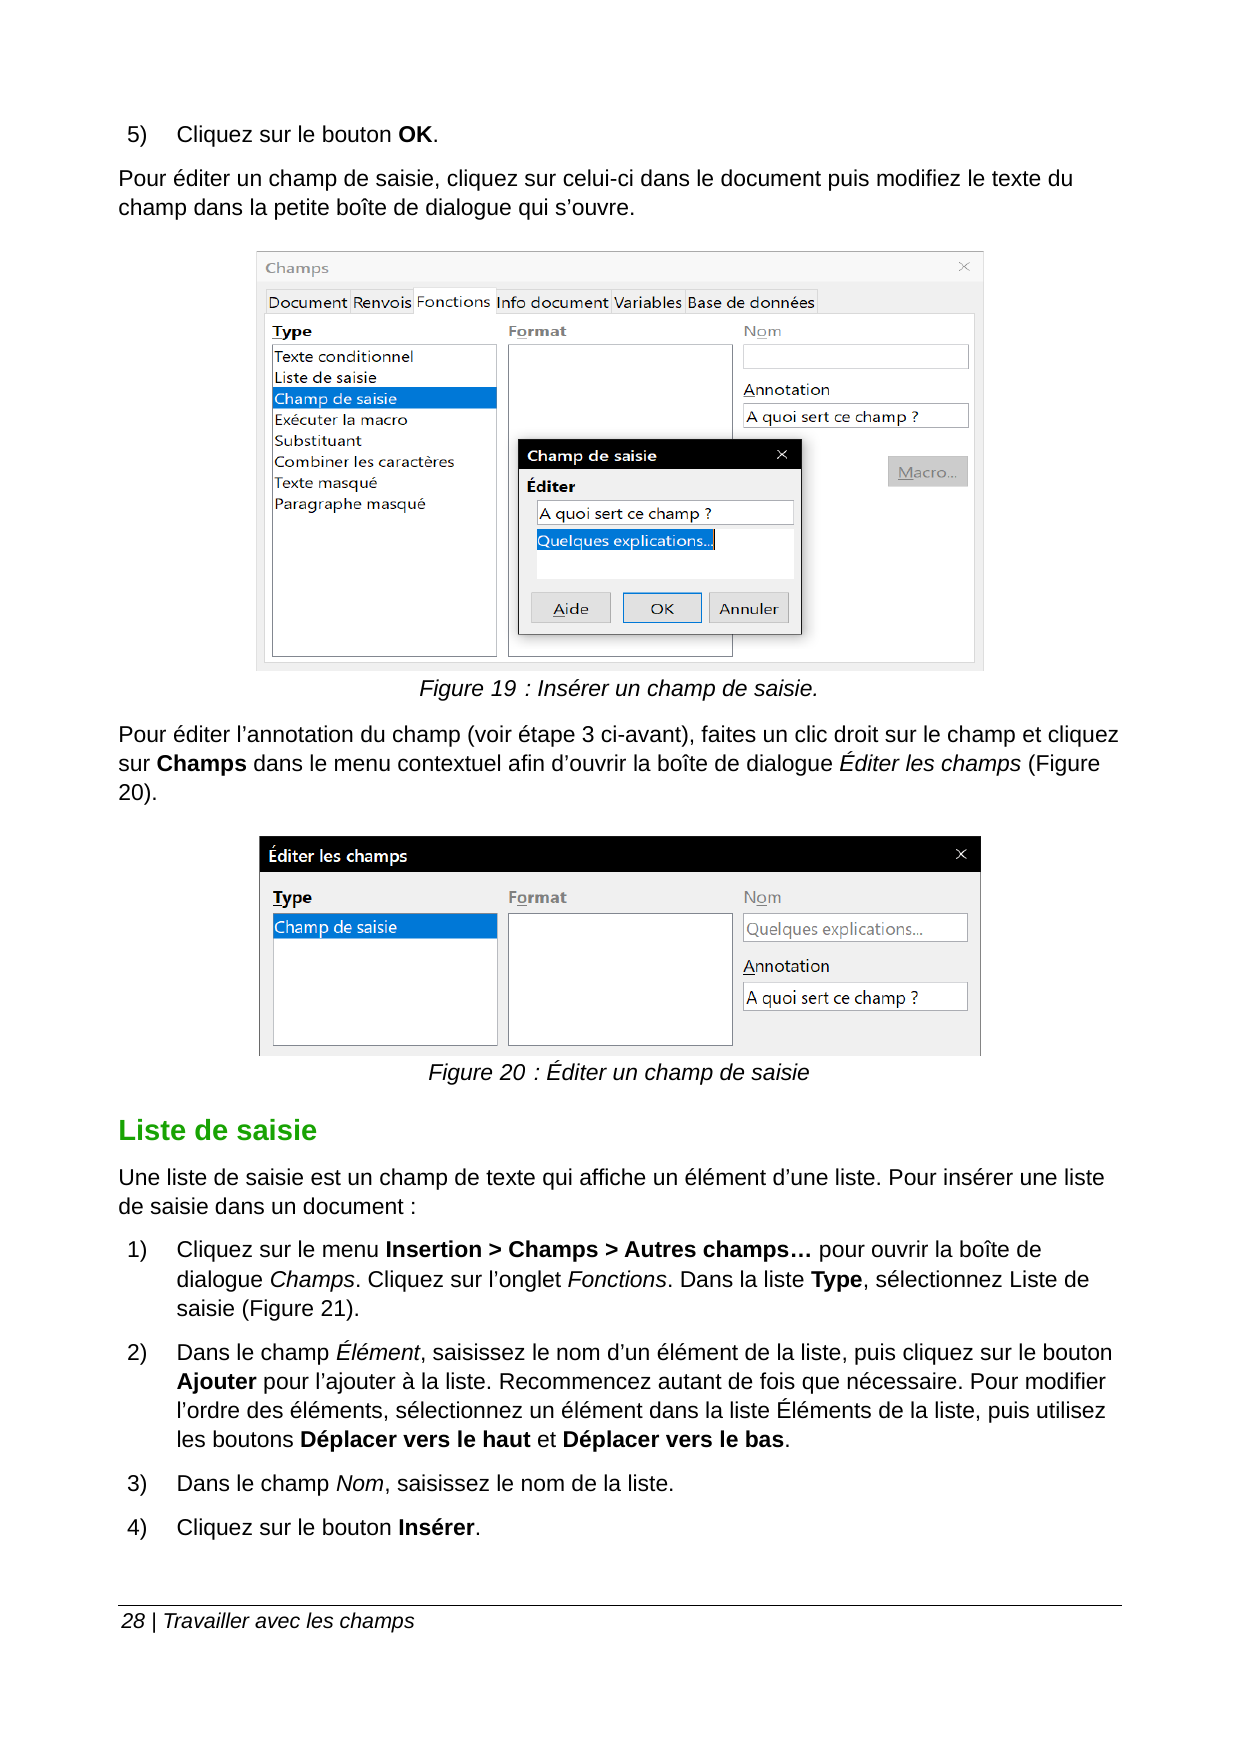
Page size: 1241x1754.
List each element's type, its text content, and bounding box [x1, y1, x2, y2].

list Cliquez sur le bouton Insérer. [147, 1511, 1122, 1540]
text Pour éditer un champ de saisie, cliquez sur celui-ci dans le document puis modifiez le texte du champ dans la petite boîte de dialogue qui s’ouvre. [118, 162, 1122, 220]
list Dans le champ Nom, saisissez le nom de la liste. [147, 1467, 1122, 1496]
list Dans le champ Élément, saisissez le nom d’un élément de la liste, puis cliquez sur le bouton Ajouter pour l’ajouter à la liste. Recommencez autant de fois que nécessaire. Pour modifier l’ordre des éléments, sélectionnez un élément dans la liste Éléments de la liste, puis utilisez les boutons Déplacer vers le haut et Déplacer vers le bas. [147, 1336, 1122, 1452]
text Pour éditer l’annotation du champ (voir étape 3 ci-avant), faites un clic droit sur le champ et cliquez sur Champs dans le menu contextuel afin d’ouvrir la boîte de dialogue Éditer les champs (Figure 20). [118, 718, 1122, 805]
subtitle Liste de saisie [118, 1117, 1122, 1146]
table_header [118, 249, 1122, 673]
table_cell Figure 19 : Insérer un champ de saisie. [118, 673, 1122, 703]
table_header [118, 835, 1122, 1057]
list Cliquez sur le bouton OK. [147, 118, 1122, 147]
picture [256, 251, 984, 671]
text Une liste de saisie est un champ de texte qui affiche un élément d’une liste. Pour insérer une liste de saisie dans un document : [118, 1161, 1122, 1219]
picture [259, 836, 981, 1056]
list Cliquez sur le menu Insertion > Champs > Autres champs… pour ouvrir la boîte de dialogue Champs. Cliquez sur l’onglet Fonctions. Dans la liste Type, sélectionnez Liste de saisie (Figure 21). [147, 1234, 1122, 1321]
table_cell Figure 20 : Éditer un champ de saisie [118, 1057, 1122, 1088]
